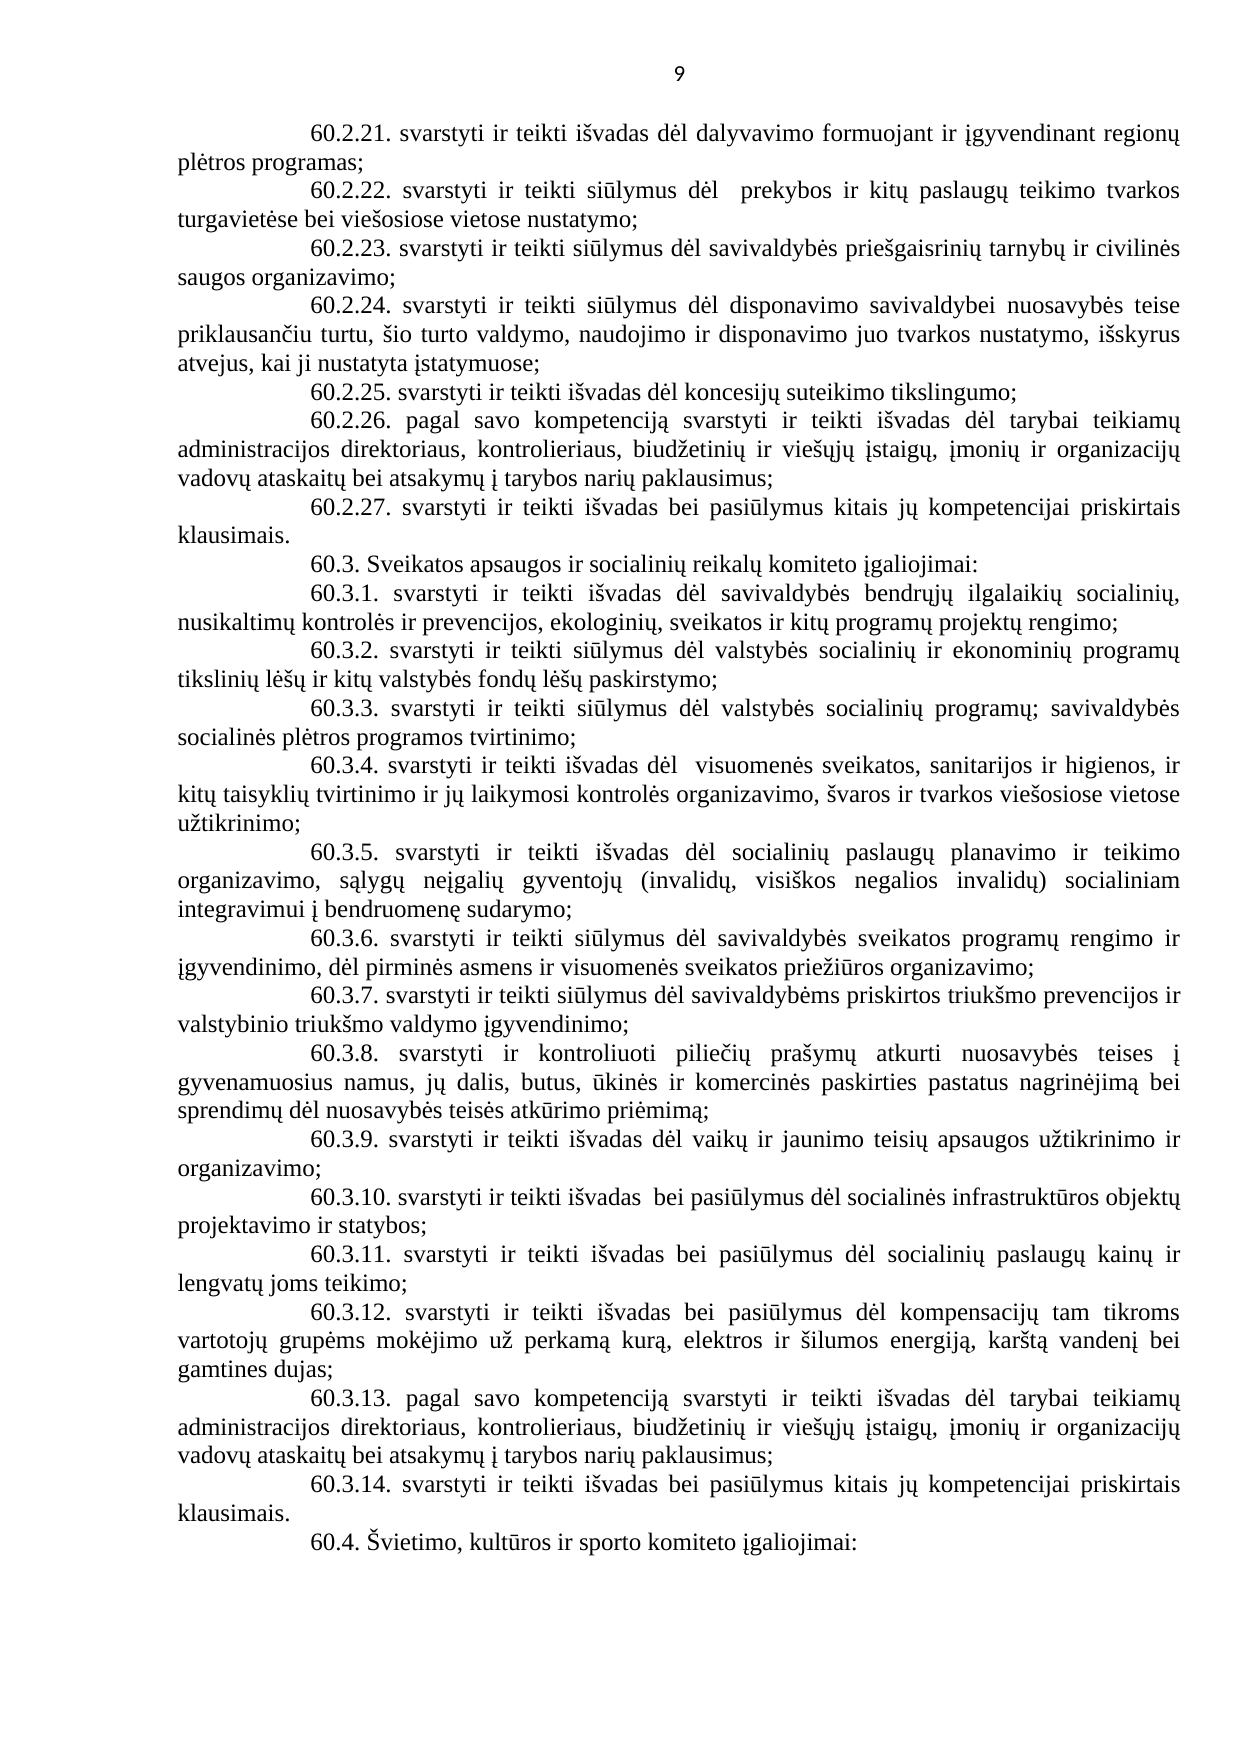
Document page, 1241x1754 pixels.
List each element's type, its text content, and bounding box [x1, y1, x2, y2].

text 60.3.1. svarstyti ir teikti išvadas dėl savivaldybės bendrųjų ilgalaikių socialinių, nusikaltimų kontrolės ir prevencijos, ekologinių, sveikatos ir kitų programų projektų rengimo; [177, 578, 1181, 636]
text 60.3.8. svarstyti ir kontroliuoti piliečių prašymų atkurti nuosavybės teises į gyvenamuosius namus, jų dalis, butus, ūkinės ir komercinės paskirties pastatus nagrinėjimą bei sprendimų dėl nuosavybės teisės atkūrimo priėmimą; [177, 1038, 1181, 1124]
text 60.3.5. svarstyti ir teikti išvadas dėl socialinių paslaugų planavimo ir teikimo organizavimo, sąlygų neįgalių gyventojų (invalidų, visiškos negalios invalidų) socialiniam integravimui į bendruomenę sudarymo; [177, 837, 1181, 923]
text 60.2.23. svarstyti ir teikti siūlymus dėl savivaldybės priešgaisrinių tarnybų ir civilinės saugos organizavimo; [177, 233, 1181, 291]
text 60.4. Švietimo, kultūros ir sporto komiteto įgaliojimai: [177, 1527, 1181, 1556]
text 60.2.26. pagal savo kompetenciją svarstyti ir teikti išvadas dėl tarybai teikiamų administracijos direktoriaus, kontrolieriaus, biudžetinių ir viešųjų įstaigų, įmonių ir organizacijų vadovų ataskaitų bei atsakymų į tarybos narių paklausimus; [177, 406, 1181, 492]
text 60.3.2. svarstyti ir teikti siūlymus dėl valstybės socialinių ir ekonominių programų tikslinių lėšų ir kitų valstybės fondų lėšų paskirstymo; [177, 636, 1181, 693]
text 60.3.10. svarstyti ir teikti išvadas bei pasiūlymus dėl socialinės infrastruktūros objektų projektavimo ir statybos; [177, 1182, 1181, 1239]
text 60.3.6. svarstyti ir teikti siūlymus dėl savivaldybės sveikatos programų rengimo ir įgyvendinimo, dėl pirminės asmens ir visuomenės sveikatos priežiūros organizavimo; [177, 923, 1181, 981]
text 60.2.22. svarstyti ir teikti siūlymus dėl prekybos ir kitų paslaugų teikimo tvarkos turgavietėse bei viešosiose vietose nustatymo; [177, 176, 1181, 233]
text 60.3. Sveikatos apsaugos ir socialinių reikalų komiteto įgaliojimai: [177, 549, 1181, 578]
text 60.3.13. pagal savo kompetenciją svarstyti ir teikti išvadas dėl tarybai teikiamų administracijos direktoriaus, kontrolieriaus, biudžetinių ir viešųjų įstaigų, įmonių ir organizacijų vadovų ataskaitų bei atsakymų į tarybos narių paklausimus; [177, 1383, 1181, 1469]
text 60.2.27. svarstyti ir teikti išvadas bei pasiūlymus kitais jų kompetencijai priskirtais klausimais. [177, 492, 1181, 549]
text 60.2.21. svarstyti ir teikti išvadas dėl dalyvavimo formuojant ir įgyvendinant regionų plėtros programas; [177, 118, 1181, 176]
text 60.3.9. svarstyti ir teikti išvadas dėl vaikų ir jaunimo teisių apsaugos užtikrinimo ir organizavimo; [177, 1124, 1181, 1182]
text 60.3.11. svarstyti ir teikti išvadas bei pasiūlymus dėl socialinių paslaugų kainų ir lengvatų joms teikimo; [177, 1239, 1181, 1297]
text 60.3.3. svarstyti ir teikti siūlymus dėl valstybės socialinių programų; savivaldybės socialinės plėtros programos tvirtinimo; [177, 693, 1181, 751]
text 60.2.24. svarstyti ir teikti siūlymus dėl disponavimo savivaldybei nuosavybės teise priklausančiu turtu, šio turto valdymo, naudojimo ir disponavimo juo tvarkos nustatymo, išskyrus atvejus, kai ji nustatyta įstatymuose; [177, 291, 1181, 377]
text 60.3.7. svarstyti ir teikti siūlymus dėl savivaldybėms priskirtos triukšmo prevencijos ir valstybinio triukšmo valdymo įgyvendinimo; [177, 981, 1181, 1038]
text 60.2.25. svarstyti ir teikti išvadas dėl koncesijų suteikimo tikslingumo; [177, 377, 1181, 406]
text 60.3.12. svarstyti ir teikti išvadas bei pasiūlymus dėl kompensacijų tam tikroms vartotojų grupėms mokėjimo už perkamą kurą, elektros ir šilumos energiją, karštą vandenį bei gamtines dujas; [177, 1297, 1181, 1383]
text 60.3.14. svarstyti ir teikti išvadas bei pasiūlymus kitais jų kompetencijai priskirtais klausimais. [177, 1469, 1181, 1527]
text 60.3.4. svarstyti ir teikti išvadas dėl visuomenės sveikatos, sanitarijos ir higienos, ir kitų taisyklių tvirtinimo ir jų laikymosi kontrolės organizavimo, švaros ir tvarkos viešosiose vietose užtikrinimo; [177, 751, 1181, 837]
